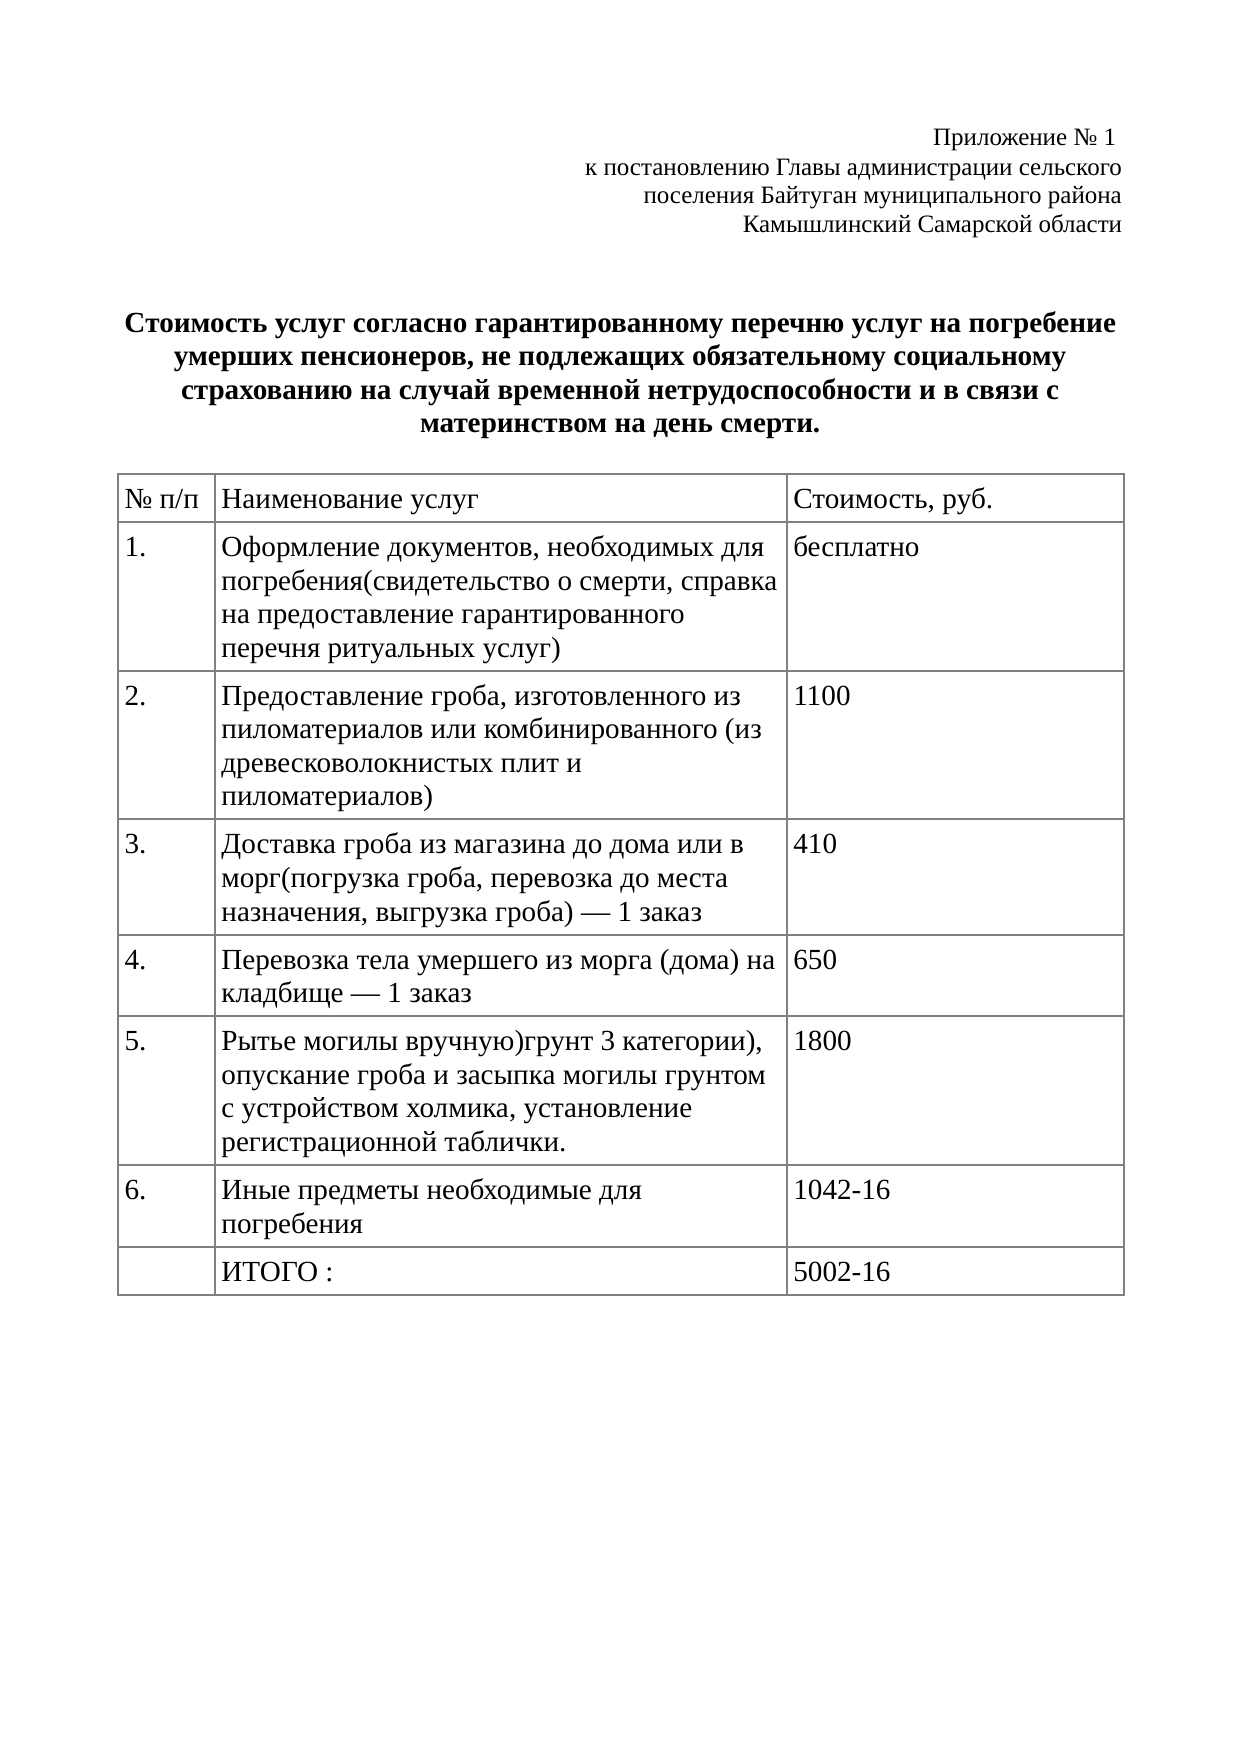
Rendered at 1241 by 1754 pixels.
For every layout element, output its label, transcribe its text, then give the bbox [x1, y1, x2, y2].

table_header Стоимость, руб. [788, 475, 1123, 521]
table_cell Оформление документов, необходимых для погребения(свидетельство о смерти, справка на предоставление гарантированного перечня ритуальных услуг) [216, 523, 786, 669]
table_cell [119, 1248, 214, 1294]
subtitle к постановлению Главы администрации сельского [118, 152, 1122, 180]
subtitle поселения Байтуган муниципального района [118, 180, 1122, 209]
table_cell 1. [119, 523, 214, 669]
table_cell 5002-16 [788, 1248, 1123, 1294]
table_cell бесплатно [788, 523, 1123, 669]
table_cell Рытье могилы вручную)грунт 3 категории), опускание гроба и засыпка могилы грунтом с устройством холмика, установление регистрационной таблички. [216, 1017, 786, 1164]
table_cell Иные предметы необходимые для погребения [216, 1166, 786, 1246]
table_cell 6. [119, 1166, 214, 1246]
table_cell 650 [788, 936, 1123, 1015]
table_cell 1100 [788, 672, 1123, 818]
table_cell Перевозка тела умершего из морга (дома) на кладбище — 1 заказ [216, 936, 786, 1015]
table_cell ИТОГО : [216, 1248, 786, 1294]
subtitle Стоимость услуг согласно гарантированному перечню услуг на погребение умерших пенсионеров, не подлежащих обязательному социальному страхованию на случай временной нетрудоспособности и в связи с материнством на день смерти. [118, 305, 1122, 439]
table_header № п/п [119, 475, 214, 521]
table_cell 1800 [788, 1017, 1123, 1164]
table_cell Предоставление гроба, изготовленного из пиломатериалов или комбинированного (из древесковолокнистых плит и пиломатериалов) [216, 672, 786, 818]
table_cell 2. [119, 672, 214, 818]
table_cell 4. [119, 936, 214, 1015]
table_cell 5. [119, 1017, 214, 1164]
subtitle Приложение № 1 [118, 118, 1122, 152]
table_cell 3. [119, 820, 214, 933]
table_cell 410 [788, 820, 1123, 933]
subtitle Камышлинский Самарской области [118, 209, 1122, 238]
table_header Наименование услуг [216, 475, 786, 521]
table_cell Доставка гроба из магазина до дома или в морг(погрузка гроба, перевозка до места назначения, выгрузка гроба) — 1 заказ [216, 820, 786, 933]
table_cell 1042-16 [788, 1166, 1123, 1246]
